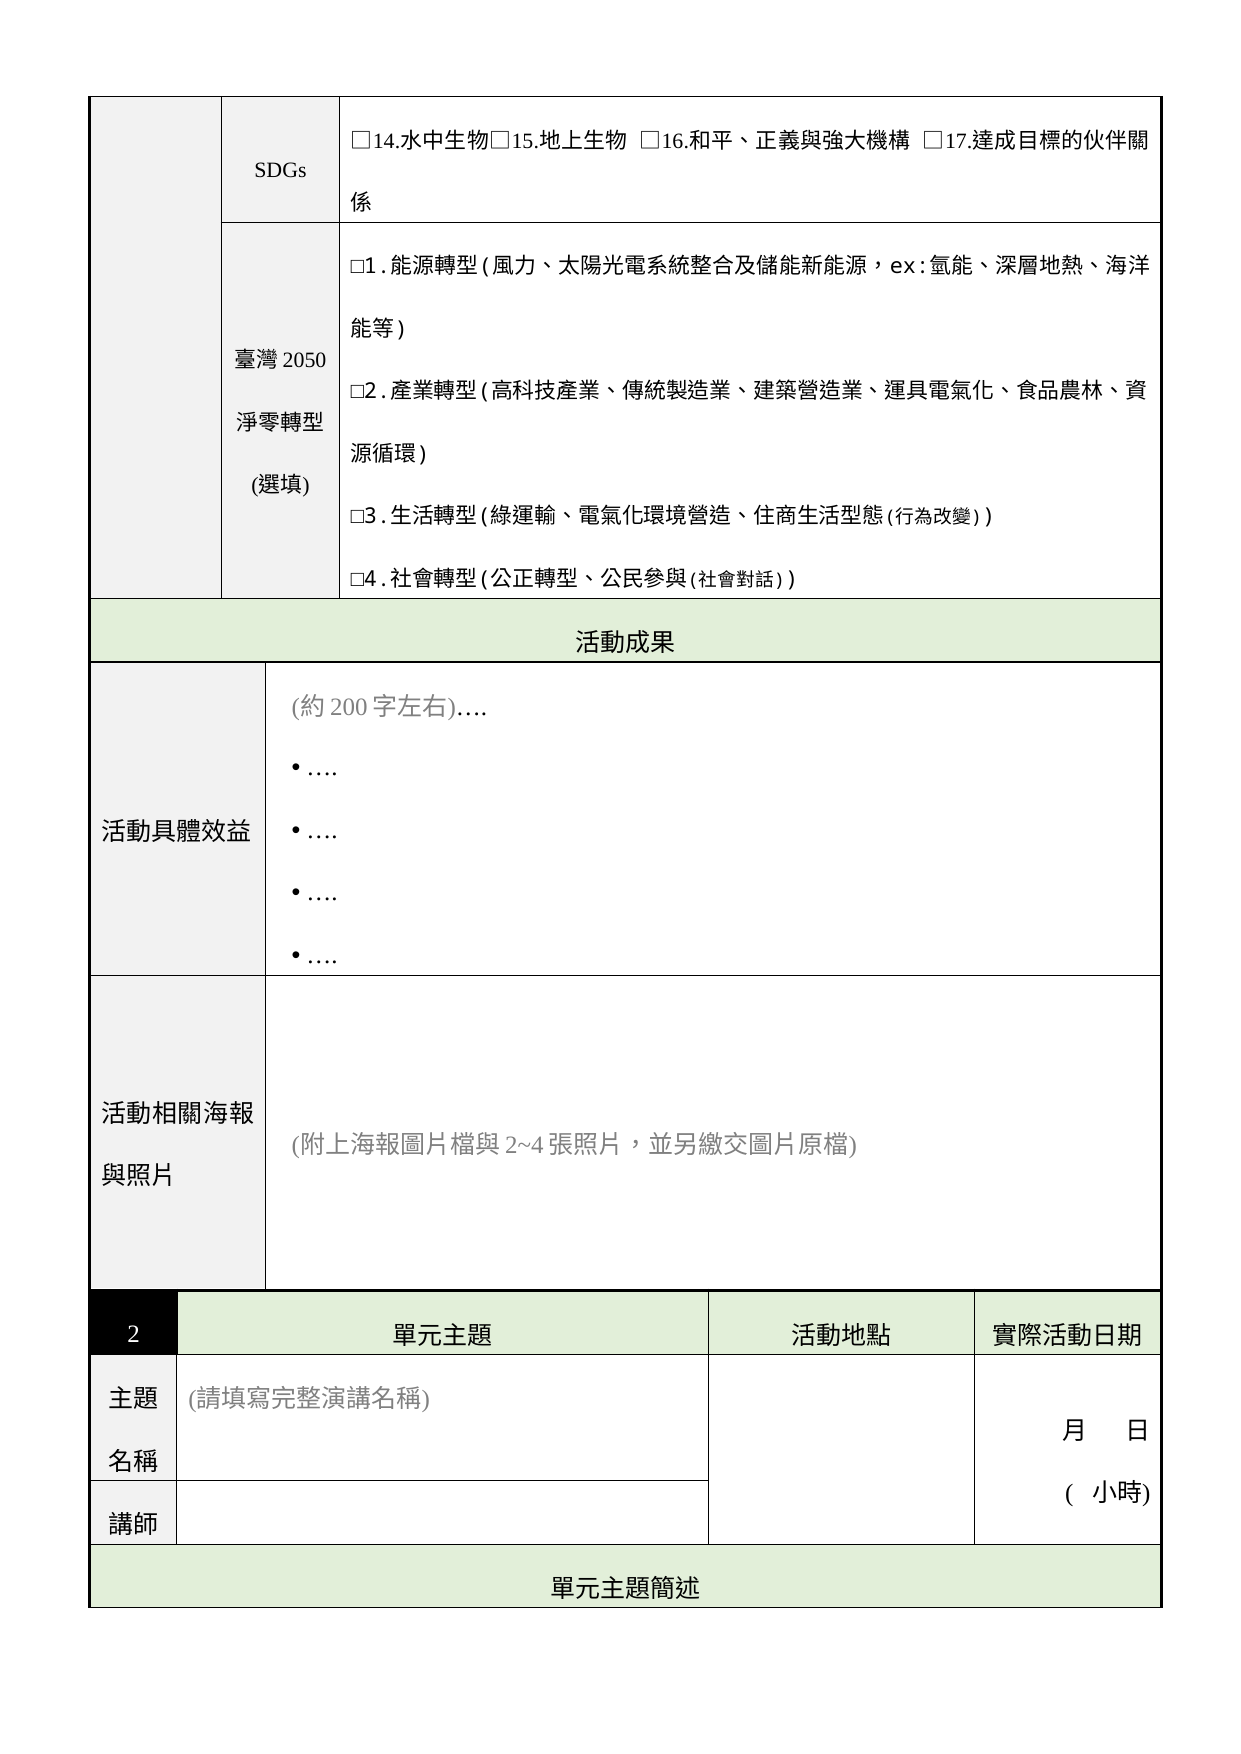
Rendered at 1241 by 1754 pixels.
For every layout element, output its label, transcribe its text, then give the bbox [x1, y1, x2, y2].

table_cell SDGs [222, 97, 339, 222]
table_cell 2 [91, 1292, 175, 1354]
table_cell [177, 1481, 708, 1544]
table_cell [91, 97, 221, 598]
table_cell 活動相關海報與照片 [91, 976, 265, 1288]
table_cell (約200字左右)…. …. …. …. …. [266, 663, 1160, 975]
table_cell 活動成果 [91, 599, 1160, 661]
table_cell 活動具體效益 [91, 663, 265, 975]
table_cell 單元主題簡述 [91, 1545, 1160, 1607]
table_cell 臺灣2050淨零轉型(選填) [222, 223, 339, 598]
table_cell (附上海報圖片檔與2~4張照片，並另繳交圖片原檔) [266, 976, 1160, 1288]
table_cell □1.能源轉型(風力、太陽光電系統整合及儲能新能源，ex:氫能、深層地熱、海洋能等) □2.產業轉型(高科技產業、傳統製造業、建築營造業、運具電氣化、食品農林、資源循環) □3.生活轉型(綠運輸、電氣化環境營造、住商生活型態(行為改變)) □4.社會轉型(公正轉型、公民參與(社會對話)) [340, 223, 1160, 598]
table_cell □14.水中生物□15.地上生物 □16.和平、正義與強大機構 □17.達成目標的伙伴關係 [340, 97, 1160, 222]
table_cell 月 日 ( 小時) [975, 1355, 1160, 1544]
table_cell [709, 1355, 974, 1544]
table_cell 主題名稱 [91, 1355, 176, 1480]
table_cell 講師 [91, 1481, 176, 1544]
table_cell 實際活動日期 [975, 1292, 1160, 1354]
table_cell 活動地點 [709, 1292, 974, 1354]
table_cell (請填寫完整演講名稱) [177, 1355, 708, 1480]
table_cell 單元主題 [178, 1292, 708, 1354]
